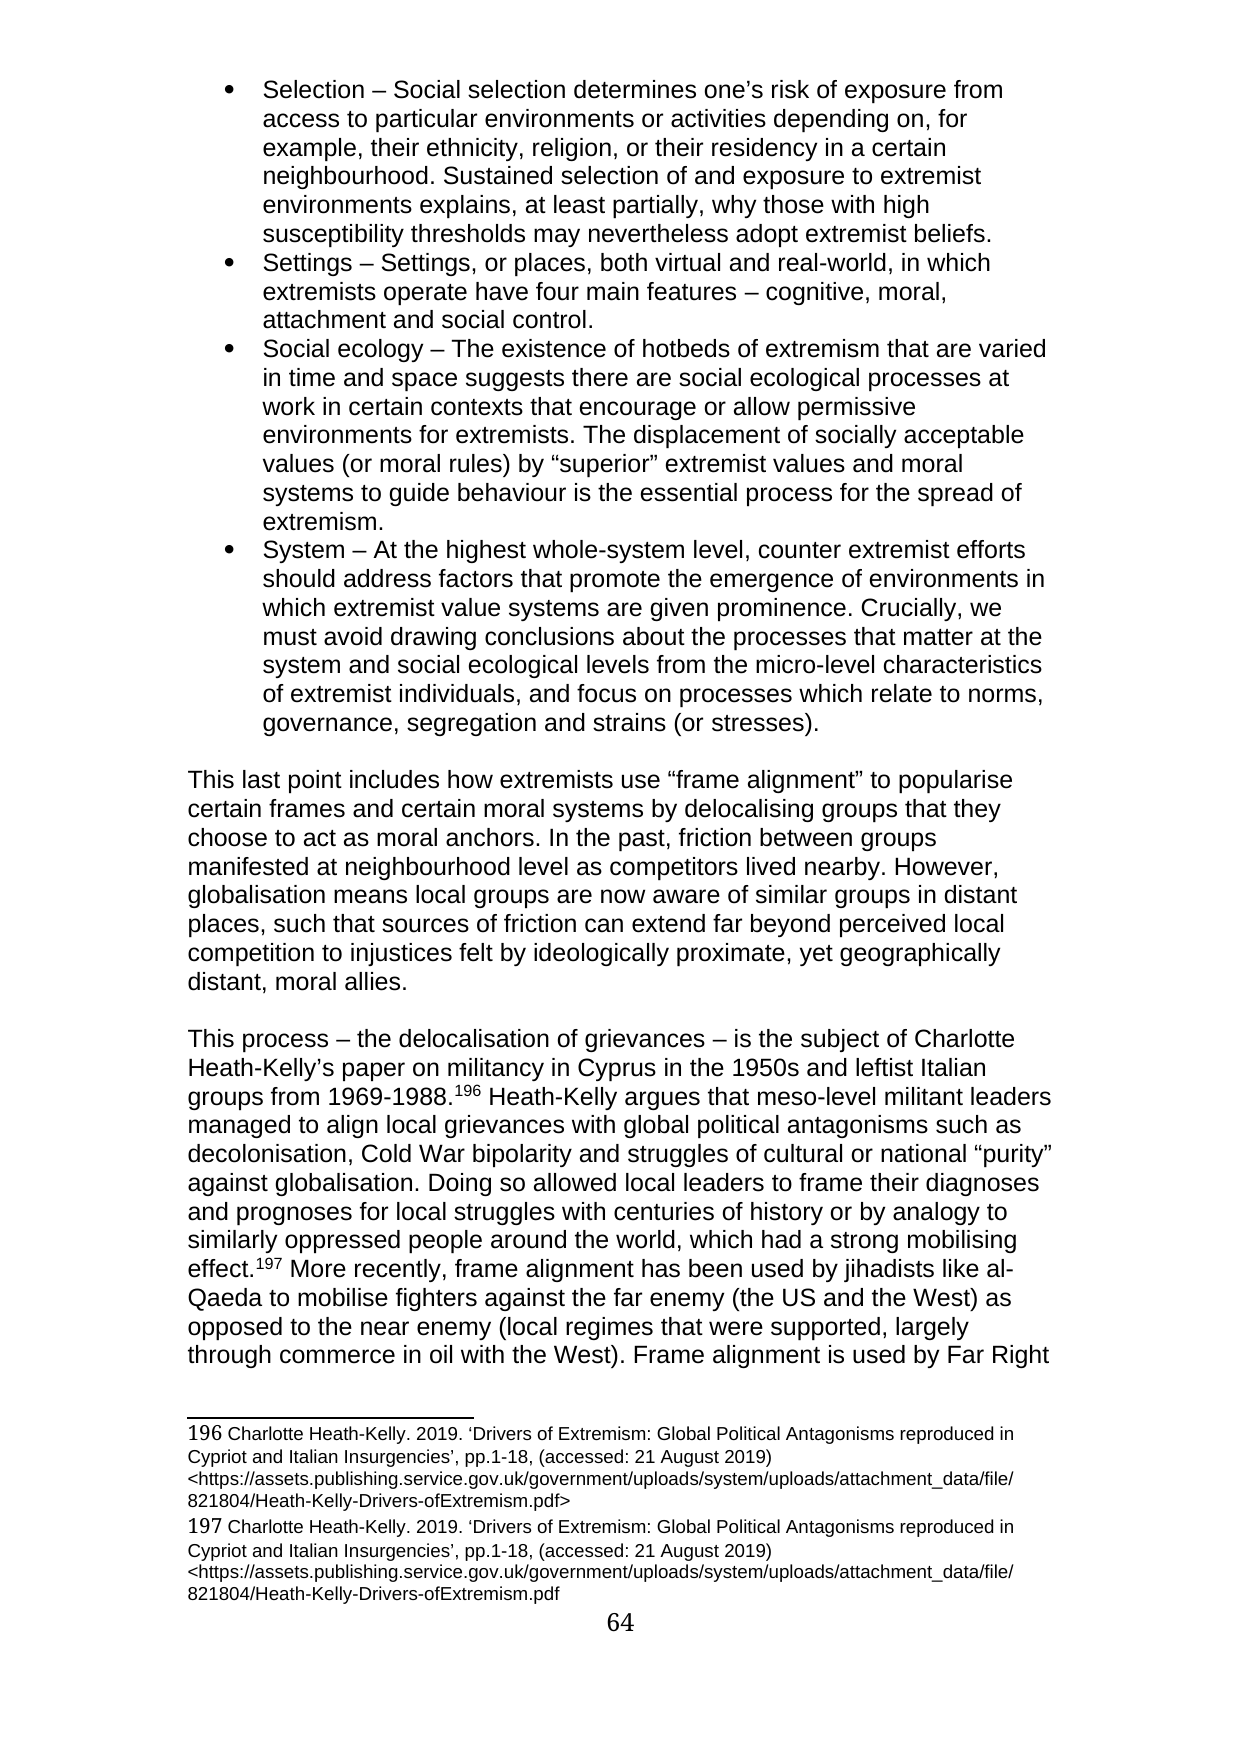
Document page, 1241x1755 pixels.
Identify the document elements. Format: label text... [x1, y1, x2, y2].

list Settings – Settings, or places, both virtual and real-world, in which extremists operate have four main features – cognitive, moral, attachment and social control. [225, 248, 1053, 334]
text This process – the delocalisation of grievances – is the subject of Charlotte Heath-Kelly’s paper on militancy in Cyprus in the 1950s and leftist Italian groups from 1969-1988. Heath-Kelly argues that meso-level militant leaders managed to align local grievances with global political antagonisms such as decolonisation, Cold War bipolarity and struggles of cultural or national “purity” against globalisation. Doing so allowed local leaders to frame their diagnoses and prognoses for local struggles with centuries of history or by analogy to similarly oppressed people around the world, which had a strong mobilising effect. More recently, frame alignment has been used by jihadists like al-Qaeda to mobilise fighters against the far enemy (the US and the West) as opposed to the near enemy (local regimes that were supported, largely through commerce in oil with the West). Frame alignment is used by Far Right [187, 1024, 1053, 1369]
text This last point includes how extremists use “frame alignment” to popularise certain frames and certain moral systems by delocalising groups that they choose to act as moral anchors. In the past, friction between groups manifested at neighbourhood level as competitors lived nearby. However, globalisation means local groups are now aware of similar groups in distant places, such that sources of friction can extend far beyond perceived local competition to injustices felt by ideologically proximate, yet geographically distant, moral allies. [187, 765, 1053, 995]
text Charlotte Heath-Kelly. 2019. ‘Drivers of Extremism: Global Political Antagonisms reproduced in Cypriot and Italian Insurgencies’, pp.1-18, (accessed: 21 August 2019) <https://assets.publishing.service.gov.uk/government/uploads/system/uploads/attachment_data/file/821804/Heath-Kelly-Drivers-ofExtremism.pdf [187, 1511, 1053, 1604]
list System – At the highest whole-system level, counter extremist efforts should address factors that promote the emergence of environments in which extremist value systems are given prominence. Crucially, we must avoid drawing conclusions about the processes that matter at the system and social ecological levels from the micro-level characteristics of extremist individuals, and focus on processes which relate to norms, governance, segregation and strains (or stresses). [225, 535, 1053, 737]
list Selection – Social selection determines one’s risk of exposure from access to particular environments or activities depending on, for example, their ethnicity, religion, or their residency in a certain neighbourhood. Sustained selection of and exposure to extremist environments explains, at least partially, why those with high susceptibility thresholds may nevertheless adopt extremist beliefs. [225, 75, 1053, 248]
text Charlotte Heath-Kelly. 2019. ‘Drivers of Extremism: Global Political Antagonisms reproduced in Cypriot and Italian Insurgencies’, pp.1-18, (accessed: 21 August 2019) <https://assets.publishing.service.gov.uk/government/uploads/system/uploads/attachment_data/file/821804/Heath-Kelly-Drivers-ofExtremism.pdf> [187, 1418, 1053, 1511]
list Social ecology – The existence of hotbeds of extremism that are varied in time and space suggests there are social ecological processes at work in certain contexts that encourage or allow permissive environments for extremists. The displacement of socially acceptable values (or moral rules) by “superior” extremist values and moral systems to guide behaviour is the essential process for the spread of extremism. [225, 334, 1053, 535]
